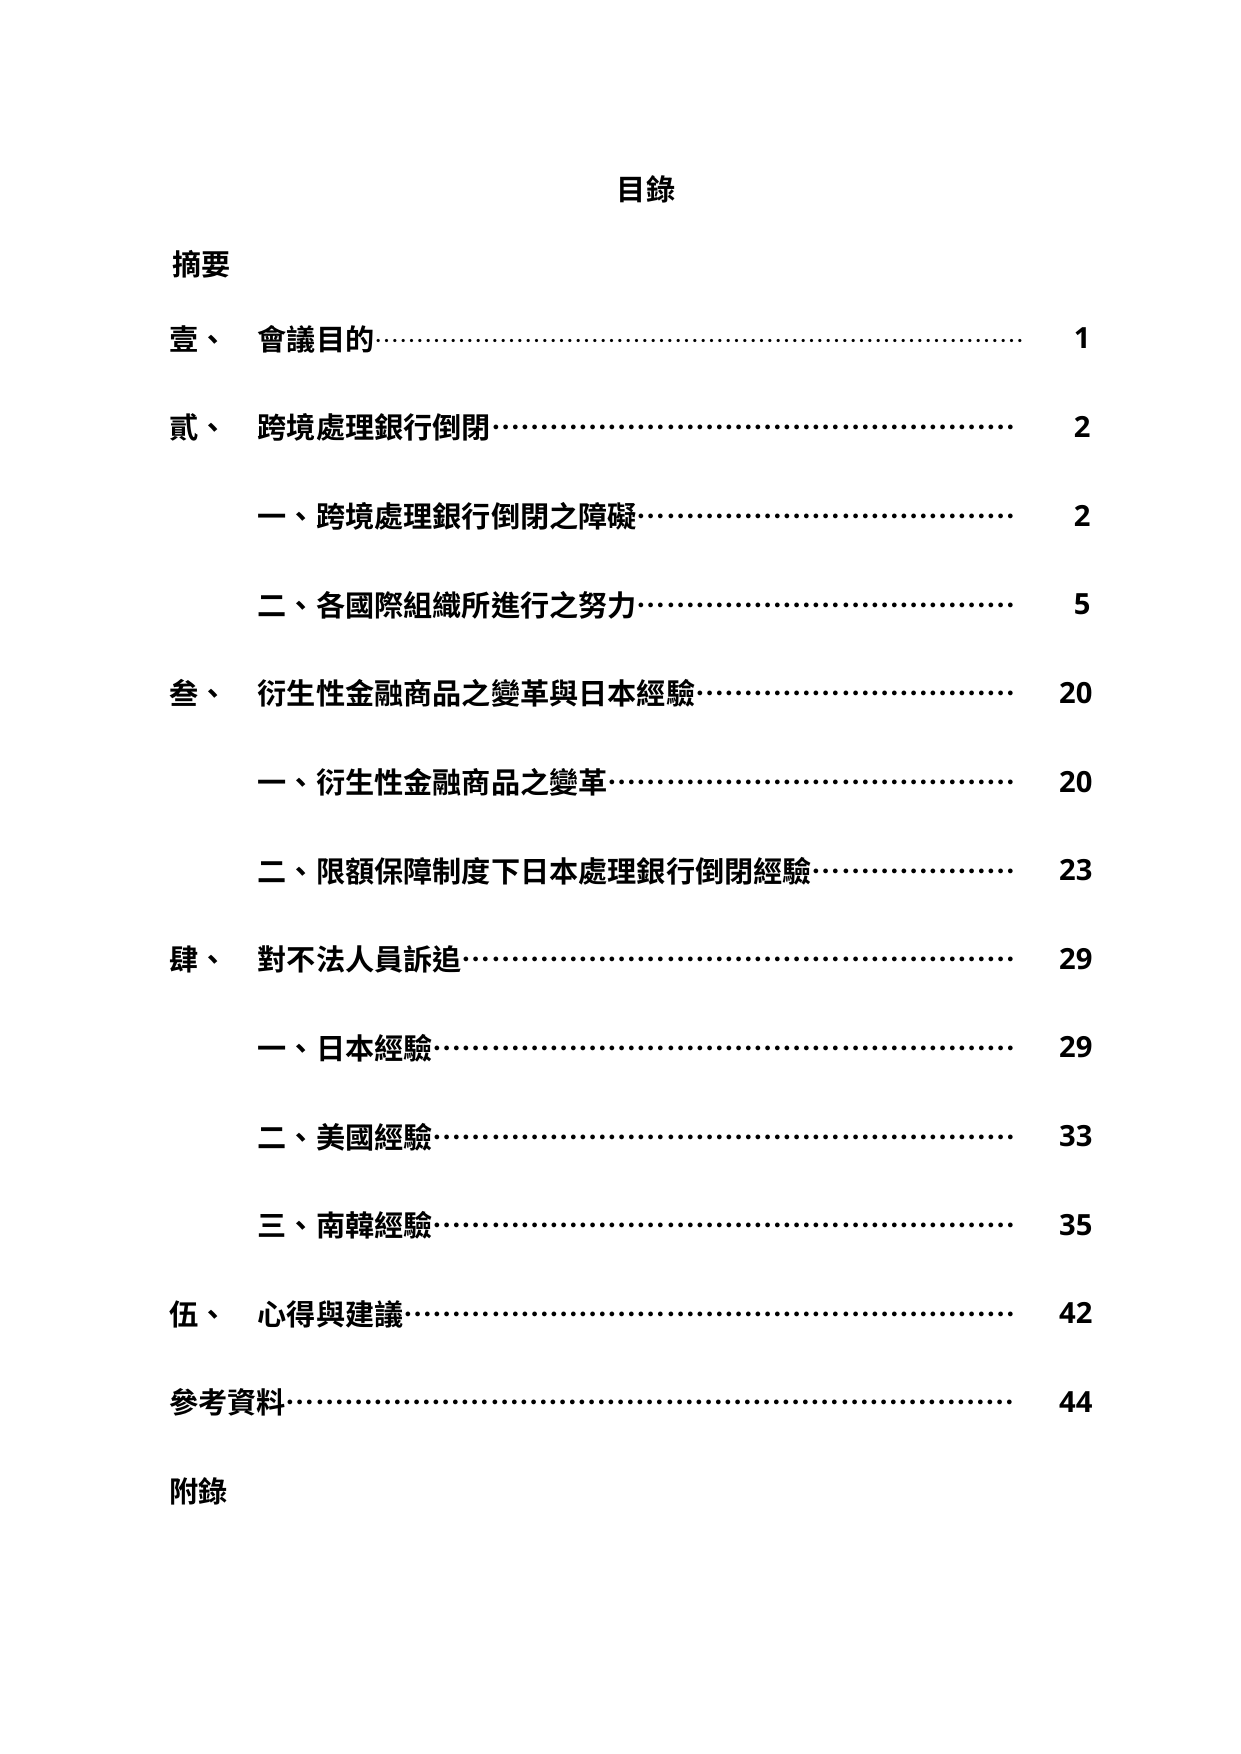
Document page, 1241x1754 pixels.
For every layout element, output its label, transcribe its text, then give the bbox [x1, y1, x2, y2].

table_header 會議目的…………………………………………………………………… [246, 300, 1048, 389]
table_header 壹、 [158, 300, 246, 389]
table_cell 心得與建議……………………………………………………… [246, 1275, 1048, 1364]
table_cell [158, 477, 246, 566]
table_cell 參考資料………………………………………………………………… [158, 1364, 1048, 1452]
table_cell 二、美國經驗…………………………………………………… [246, 1098, 1048, 1186]
text 摘要 [172, 225, 1053, 300]
table_cell 叁、 [158, 655, 246, 743]
table_cell 貳、 [158, 389, 246, 477]
table_cell 二、各國際組織所進行之努力………………………………… [246, 566, 1048, 654]
table_cell 29 [1048, 1009, 1107, 1098]
table_cell 二、限額保障制度下日本處理銀行倒閉經驗………………… [246, 832, 1048, 921]
table_cell 23 [1048, 832, 1107, 921]
table_cell 肆、 [158, 921, 246, 1009]
table_cell 衍生性金融商品之變革與日本經驗…………………………… [246, 655, 1048, 743]
table_cell 2 [1048, 389, 1107, 477]
table_cell 35 [1048, 1186, 1107, 1275]
table_cell [246, 1453, 1048, 1541]
table_cell 33 [1048, 1098, 1107, 1186]
table_cell [158, 566, 246, 654]
table_cell [158, 1098, 246, 1186]
table_cell 伍、 [158, 1275, 246, 1364]
table_cell 20 [1048, 655, 1107, 743]
table_cell 29 [1048, 921, 1107, 1009]
table_cell [1048, 1453, 1107, 1541]
table_cell 三、南韓經驗…………………………………………………… [246, 1186, 1048, 1275]
table_header 1 [1048, 300, 1107, 389]
table_cell 42 [1048, 1275, 1107, 1364]
table_cell 附錄 [158, 1453, 246, 1541]
table_cell 一、日本經驗…………………………………………………… [246, 1009, 1048, 1098]
table_cell [158, 1009, 246, 1098]
table_cell 5 [1048, 566, 1107, 654]
table_cell [158, 743, 246, 832]
table_cell [158, 1186, 246, 1275]
table_cell 2 [1048, 477, 1107, 566]
table_cell 一、跨境處理銀行倒閉之障礙………………………………… [246, 477, 1048, 566]
text 目錄 [187, 150, 1104, 225]
table_cell [158, 832, 246, 921]
table_cell 跨境處理銀行倒閉……………………………………………… [246, 389, 1048, 477]
table_cell 44 [1048, 1364, 1107, 1452]
table_cell 一、衍生性金融商品之變革…………………………………… [246, 743, 1048, 832]
table_cell 20 [1048, 743, 1107, 832]
table_cell 對不法人員訴追………………………………………………… [246, 921, 1048, 1009]
